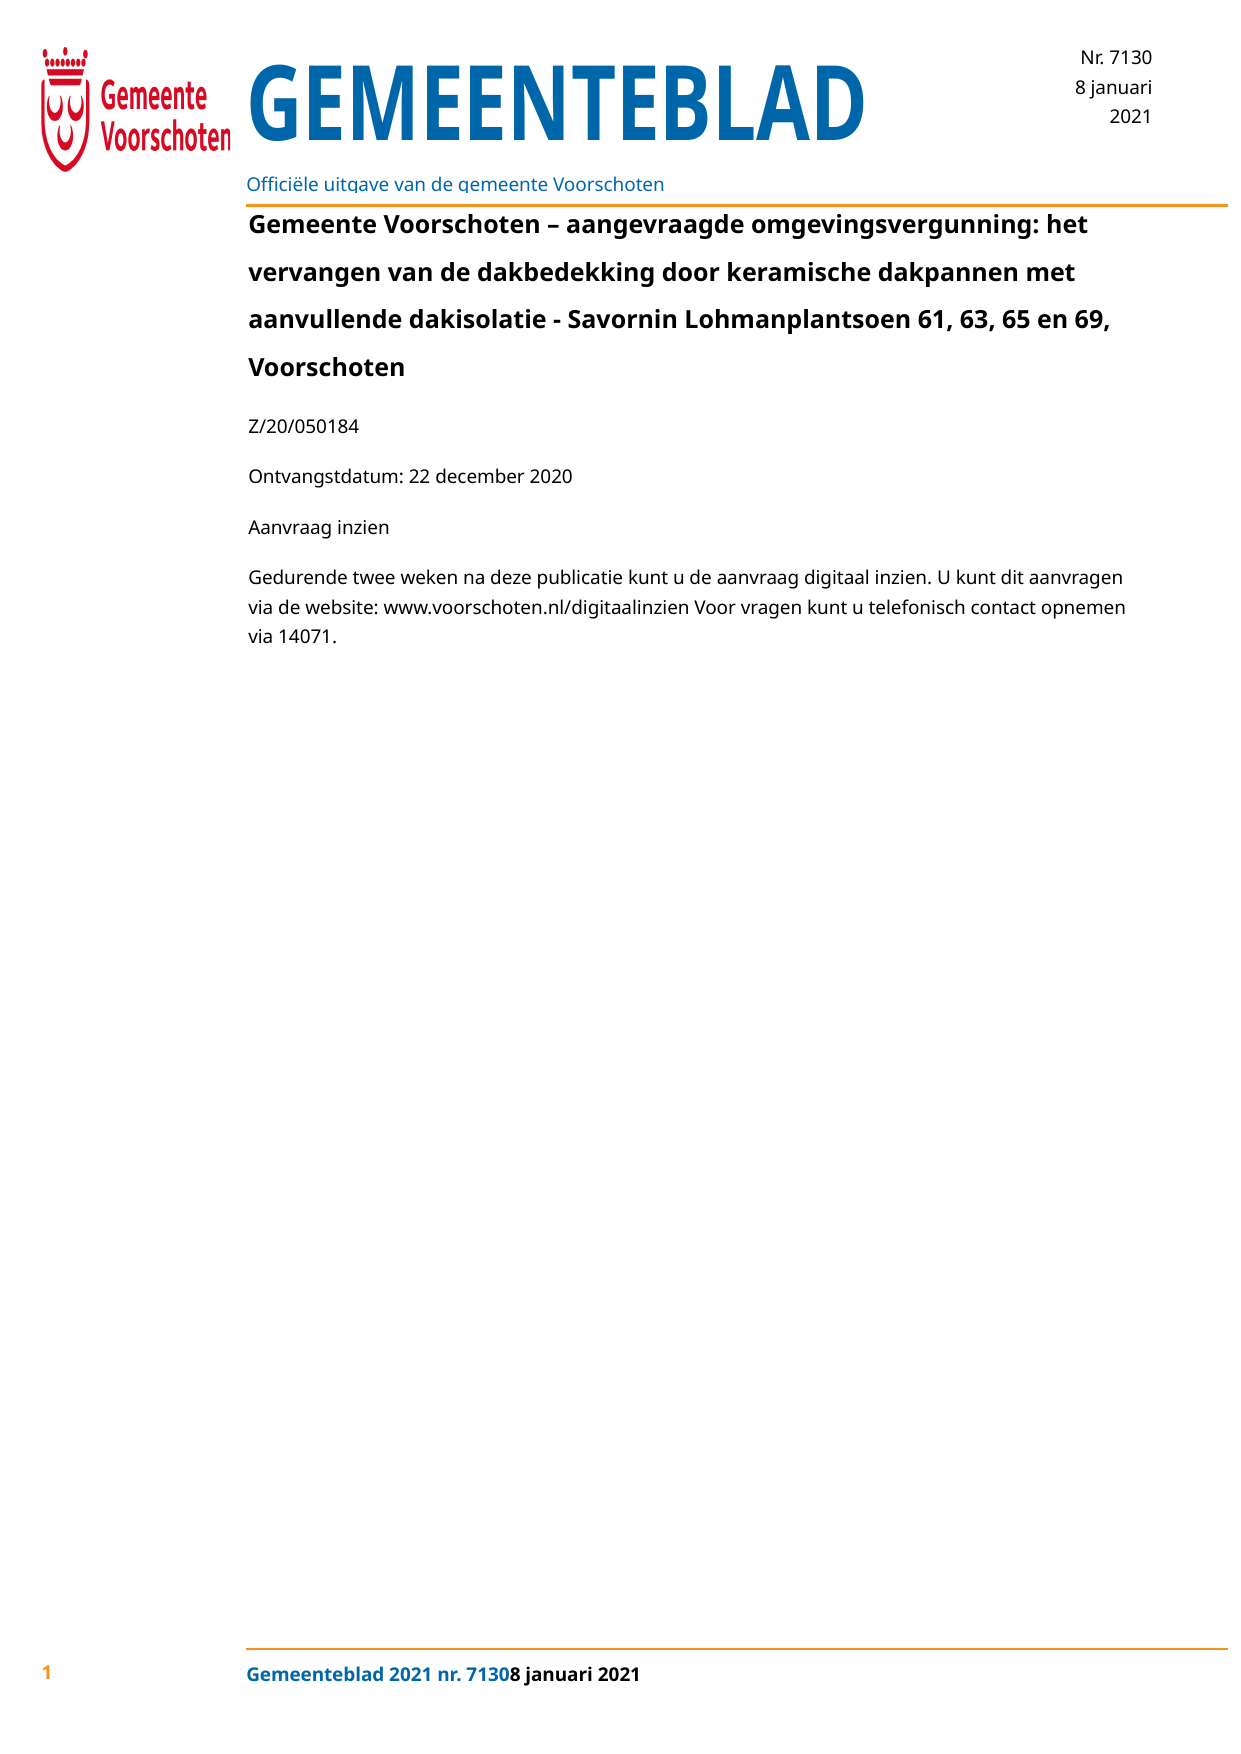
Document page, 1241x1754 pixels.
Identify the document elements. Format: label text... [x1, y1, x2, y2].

text Aanvraag inzien [248, 514, 1152, 540]
text Ontvangstdatum: 22 december 2020 [248, 463, 1152, 489]
picture [41, 47, 231, 172]
text Gemeente Voorschoten – aangevraagde omgevingsvergunning: het vervangen van de dakbedekking door keramische dakpannen met aanvullende dakisolatie - Savornin Lohmanplantsoen 61, 63, 65 en 69, Voorschoten [248, 207, 1152, 384]
text Z/20/050184 [248, 413, 1152, 439]
text Gedurende twee weken na deze publicatie kunt u de aanvraag digitaal inzien. U kunt dit aanvragen via de website: www.voorschoten.nl/digitaalinzien Voor vragen kunt u telefonisch contact opnemen via 14071. [248, 564, 1152, 649]
